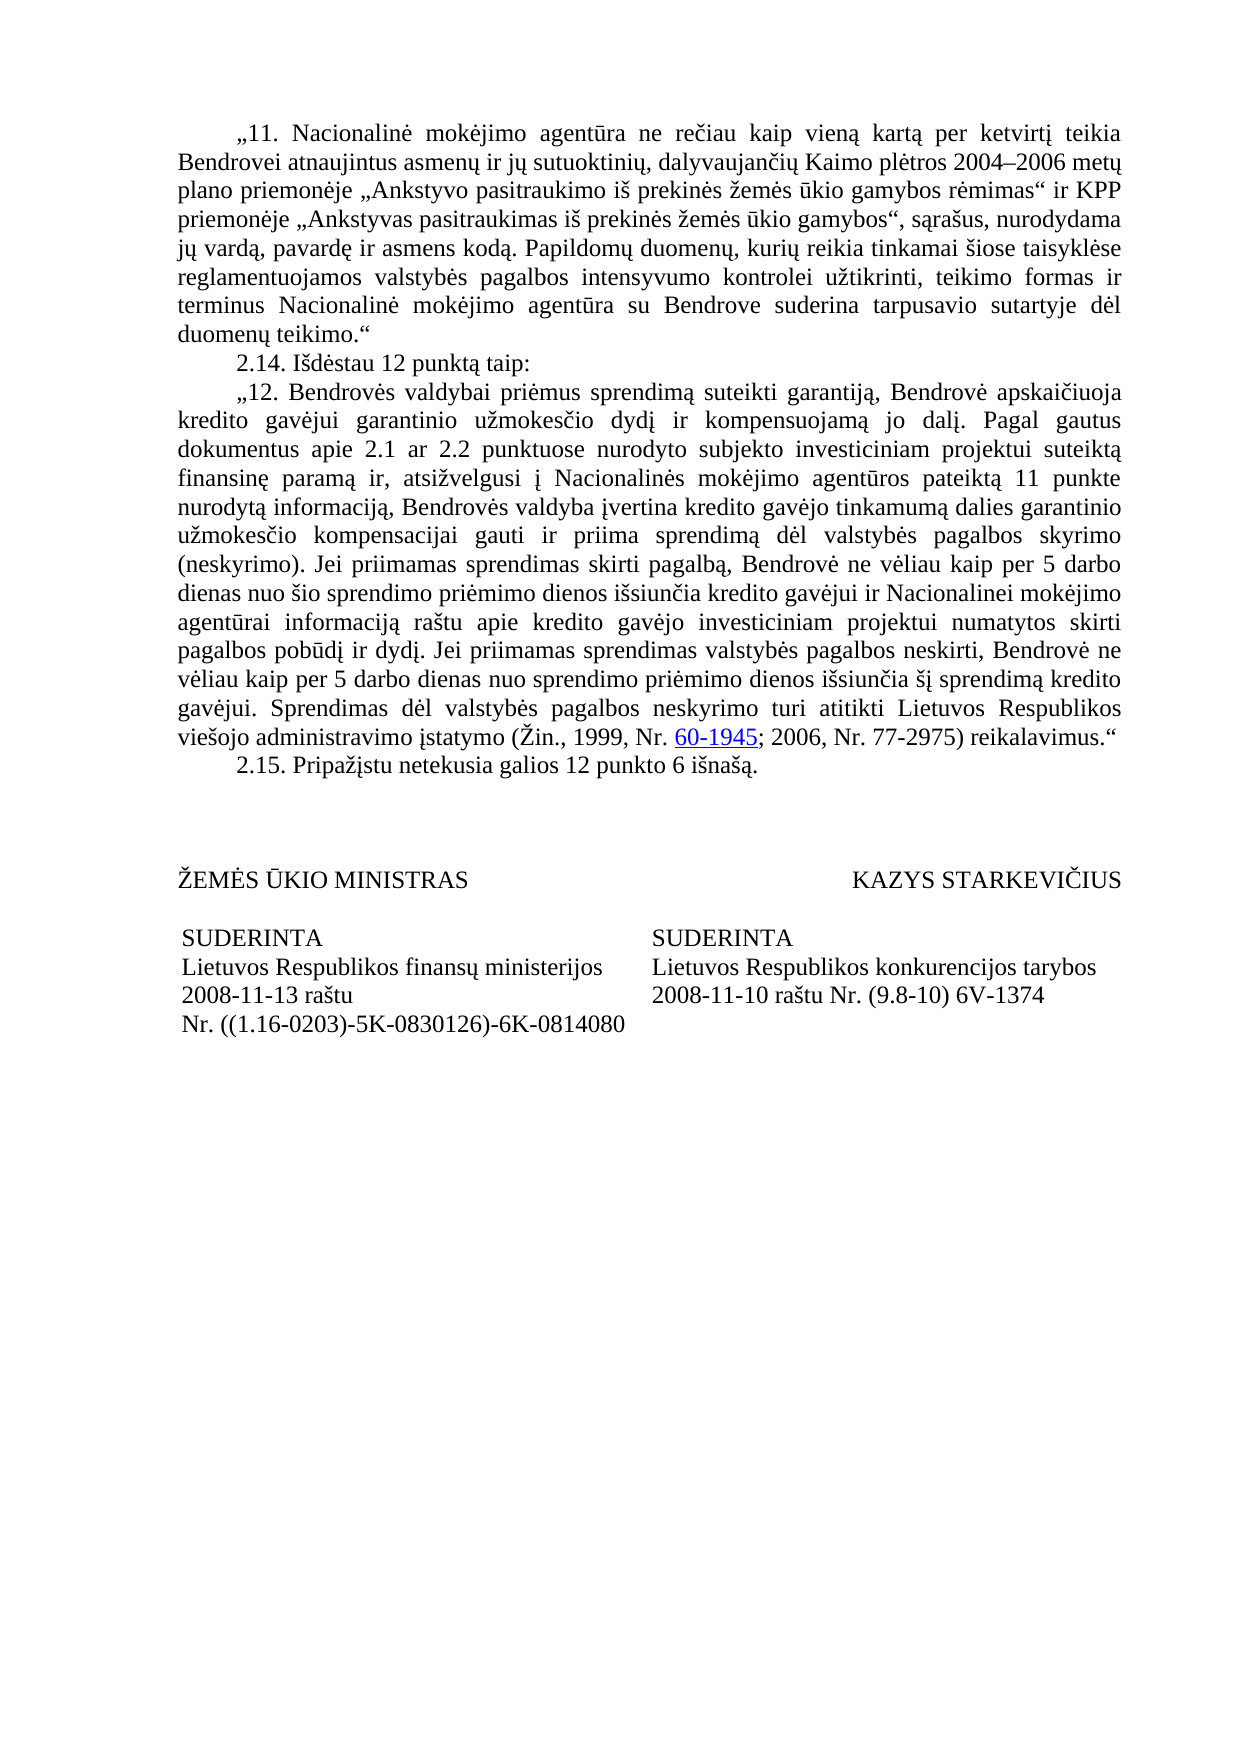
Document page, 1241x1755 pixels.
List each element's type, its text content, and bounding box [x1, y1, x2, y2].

text „12. Bendrovės valdybai priėmus sprendimą suteikti garantiją, Bendrovė apskaičiuoja kredito gavėjui garantinio užmokesčio dydį ir kompensuojamą jo dalį. Pagal gautus dokumentus apie 2.1 ar 2.2 punktuose nurodyto subjekto investiciniam projektui suteiktą finansinę paramą ir, atsižvelgusi į Nacionalinės mokėjimo agentūros pateiktą 11 punkte nurodytą informaciją, Bendrovės valdyba įvertina kredito gavėjo tinkamumą dalies garantinio užmokesčio kompensacijai gauti ir priima sprendimą dėl valstybės pagalbos skyrimo (neskyrimo). Jei priimamas sprendimas skirti pagalbą, Bendrovė ne vėliau kaip per 5 darbo dienas nuo šio sprendimo priėmimo dienos išsiunčia kredito gavėjui ir Nacionalinei mokėjimo agentūrai informaciją raštu apie kredito gavėjo investiciniam projektui numatytos skirti pagalbos pobūdį ir dydį. Jei priimamas sprendimas valstybės pagalbos neskirti, Bendrovė ne vėliau kaip per 5 darbo dienas nuo sprendimo priėmimo dienos išsiunčia šį sprendimą kredito gavėjui. Sprendimas dėl valstybės pagalbos neskyrimo turi atitikti Lietuvos Respublikos viešojo administravimo įstatymo (Žin., 1999, Nr. 60-1945; 2006, Nr. 77-2975) reikalavimus.“ [177, 377, 1122, 751]
table_cell 2008-11-10 raštu Nr. (9.8-10) 6V-1374 [648, 981, 1122, 1009]
table_cell Lietuvos Respublikos konkurencijos tarybos [648, 952, 1122, 981]
table_cell Nr. ((1.16-0203)-5K-0830126)-6K-0814080 [177, 1009, 647, 1038]
text 2.14. Išdėstau 12 punktą taip: [177, 348, 1122, 377]
table_header SUDERINTA [177, 923, 647, 952]
text 2.15. Pripažįstu netekusia galios 12 punkto 6 išnašą. [177, 751, 1122, 779]
table_cell 2008-11-13 raštu [177, 981, 647, 1009]
table_header SUDERINTA [648, 923, 1122, 952]
table_cell Lietuvos Respublikos finansų ministerijos [177, 952, 647, 981]
text „11. Nacionalinė mokėjimo agentūra ne rečiau kaip vieną kartą per ketvirtį teikia Bendrovei atnaujintus asmenų ir jų sutuoktinių, dalyvaujančių Kaimo plėtros 2004–2006 metų plano priemonėje „Ankstyvo pasitraukimo iš prekinės žemės ūkio gamybos rėmimas“ ir KPP priemonėje „Ankstyvas pasitraukimas iš prekinės žemės ūkio gamybos“, sąrašus, nurodydama jų vardą, pavardę ir asmens kodą. Papildomų duomenų, kurių reikia tinkamai šiose taisyklėse reglamentuojamos valstybės pagalbos intensyvumo kontrolei užtikrinti, teikimo formas ir terminus Nacionalinė mokėjimo agentūra su Bendrove suderina tarpusavio sutartyje dėl duomenų teikimo.“ [177, 118, 1122, 348]
table_cell [648, 1009, 1122, 1038]
text ŽEMĖS ŪKIO MINISTRAS KAZYS STARKEVIČIUS [177, 866, 1122, 894]
